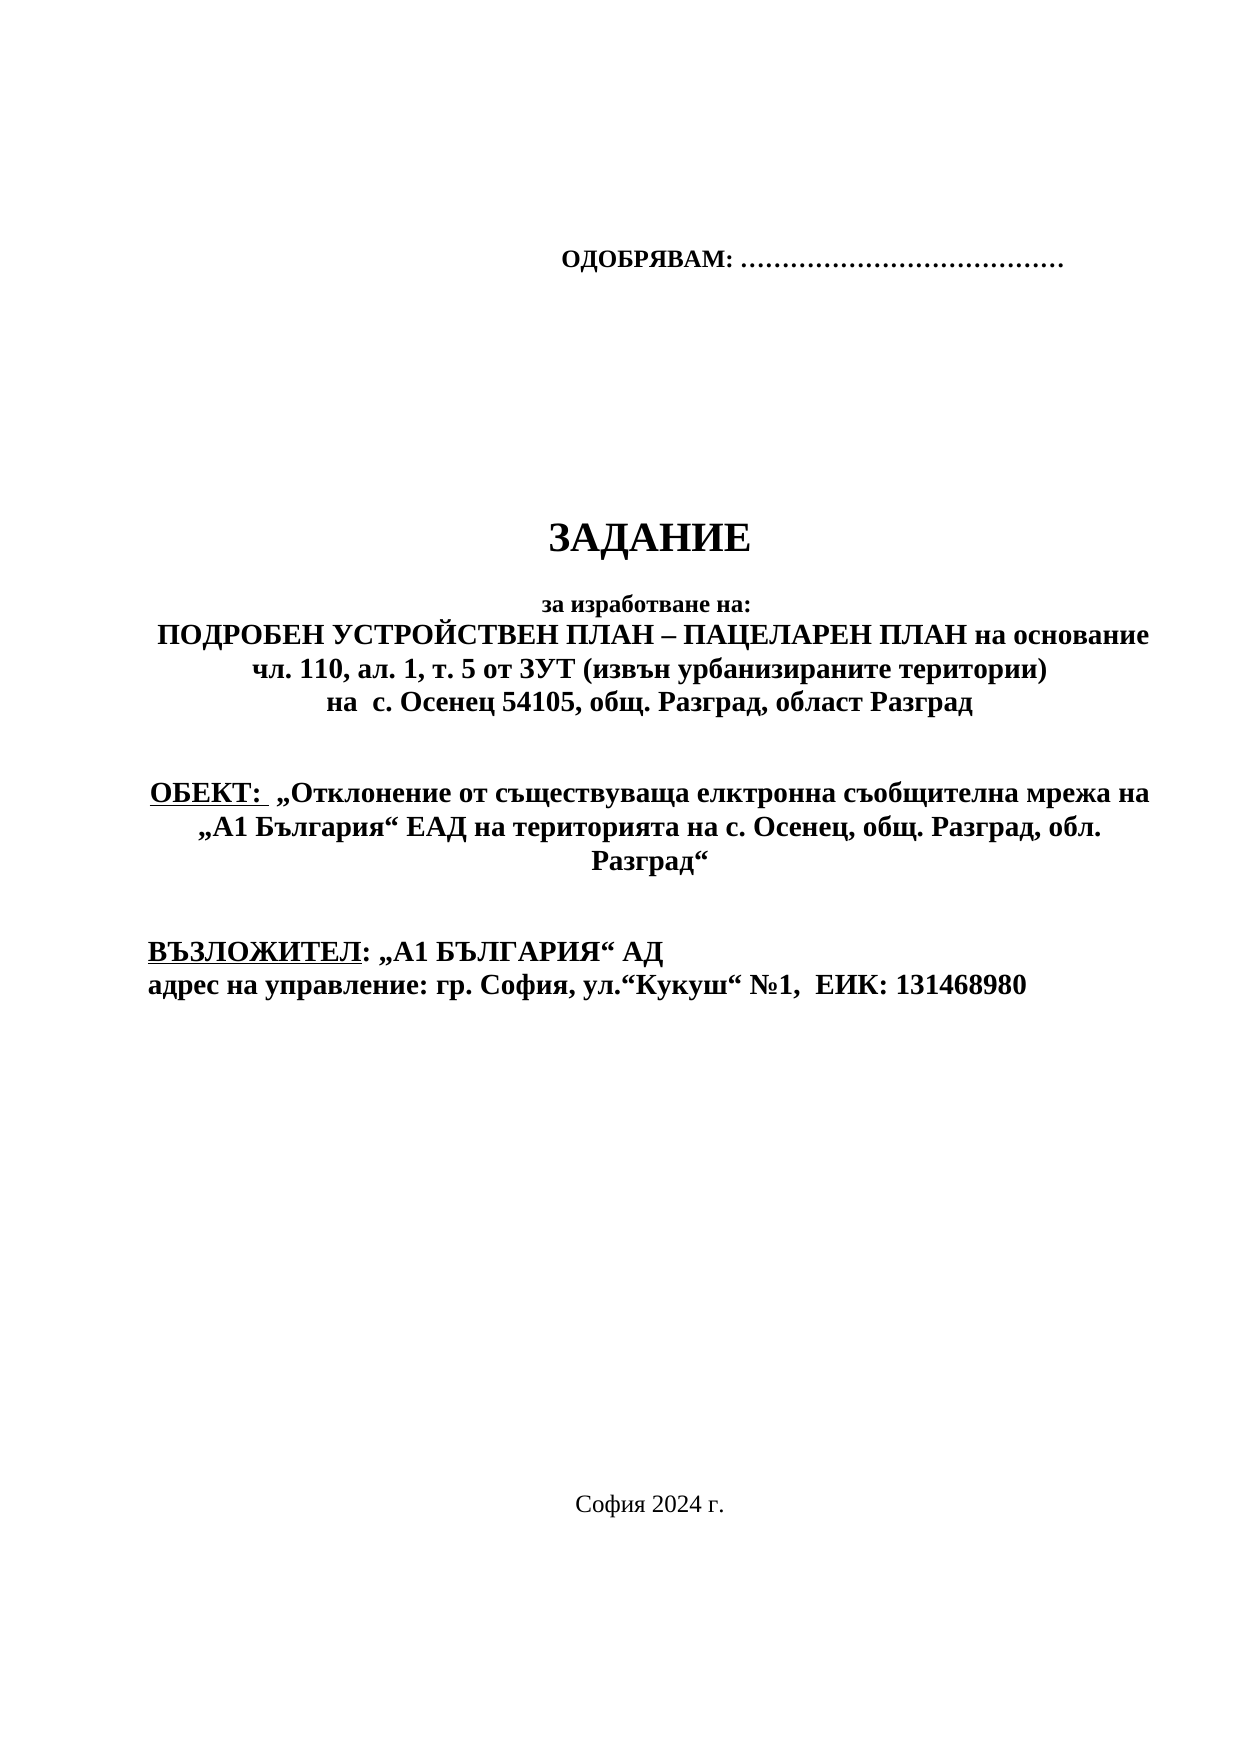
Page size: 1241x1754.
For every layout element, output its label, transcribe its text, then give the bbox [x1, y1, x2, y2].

text ВЪЗЛОЖИТЕЛ: „А1 БЪЛГАРИЯ“ АД [148, 934, 1152, 967]
text на с. Осенец 54105, общ. Разград, област Разград [148, 684, 1152, 718]
text ПОДРОБЕН УСТРОЙСТВЕН ПЛАН – ПАЦЕЛАРЕН ПЛАН на основание чл. 110, ал. 1, т. 5 от ЗУТ (извън урбанизираните територии) [148, 617, 1152, 684]
text за изработване на: [148, 589, 1152, 617]
text Обект: „Отклонение от съществуваща елктронна съобщителна мрежа на „А1 България“ ЕАД на територията на с. Осенец, общ. Разград, обл. Разград“ [148, 776, 1152, 876]
text адрес на управление: гр. София, ул.“Кукуш“ №1, ЕИК: 131468980 [148, 967, 1152, 1001]
text София 2024 г. [148, 1489, 1152, 1518]
text ОДОБРЯВАМ: ………………………………… [561, 244, 1152, 272]
text ЗАДАНИЕ [148, 512, 1152, 560]
